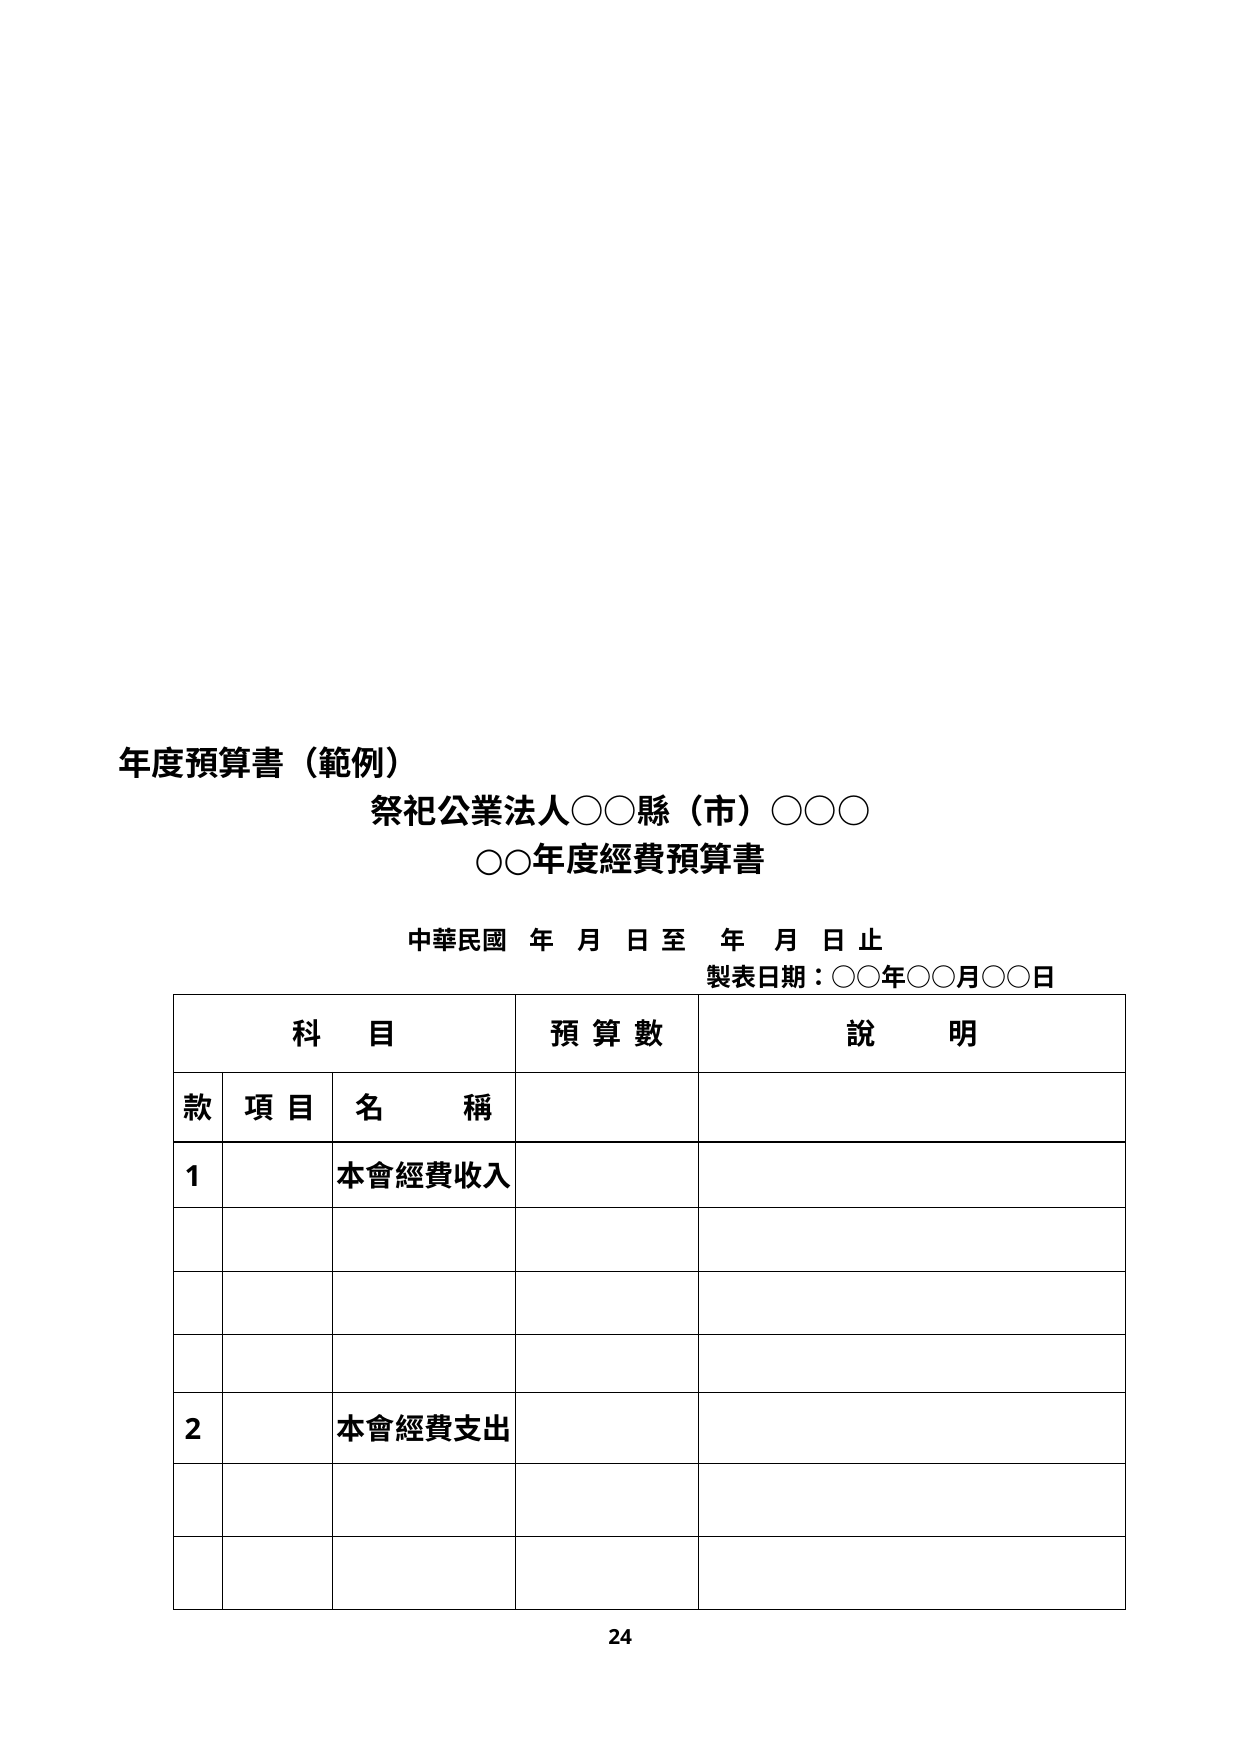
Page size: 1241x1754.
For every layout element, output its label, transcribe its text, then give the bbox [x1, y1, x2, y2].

table_cell 本會經費收入 [333, 1143, 515, 1207]
text 製表日期：○○年○○月○○日 [118, 957, 1122, 994]
table_cell [223, 1272, 332, 1334]
table_cell 本會經費支出 [333, 1393, 515, 1463]
table_cell 款 [174, 1073, 222, 1141]
table_cell [516, 1464, 698, 1536]
table_cell [333, 1208, 515, 1271]
table_cell [174, 1272, 222, 1334]
table_cell [174, 1537, 222, 1609]
table_cell [699, 1537, 1125, 1609]
table_cell [333, 1335, 515, 1392]
table_cell [699, 1272, 1125, 1334]
table_header 說 明 [699, 995, 1125, 1072]
table_cell [223, 1208, 332, 1271]
table_cell [333, 1537, 515, 1609]
table_cell [174, 1208, 222, 1271]
table_cell [699, 1208, 1125, 1271]
table_cell [223, 1335, 332, 1392]
table_cell [333, 1464, 515, 1536]
table_cell [516, 1143, 698, 1207]
table_cell [699, 1073, 1125, 1141]
table_header 預 算 數 [516, 995, 698, 1072]
table_cell [333, 1272, 515, 1334]
table_cell [223, 1143, 332, 1207]
table_cell [174, 1464, 222, 1536]
table_cell [516, 1393, 698, 1463]
table_cell [516, 1073, 698, 1141]
text ○○年度經費預算書 [118, 833, 1122, 882]
table_cell [699, 1393, 1125, 1463]
table_cell [516, 1272, 698, 1334]
table_cell [223, 1464, 332, 1536]
table_header 科 目 [174, 995, 515, 1072]
table_cell 2 [174, 1393, 222, 1463]
table_cell 項 目 [223, 1073, 332, 1141]
table_cell [516, 1335, 698, 1392]
table_cell 1 [174, 1143, 222, 1207]
table_cell [174, 1335, 222, 1392]
table_cell [516, 1537, 698, 1609]
text 祭祀公業法人○○縣（市）○○○ [118, 785, 1122, 833]
table_cell [699, 1464, 1125, 1536]
table_cell [516, 1208, 698, 1271]
text 年度預算書（範例） [118, 737, 1122, 785]
table_cell [699, 1143, 1125, 1207]
table_cell [223, 1537, 332, 1609]
text 中華民國 年 月 日 至 年 月 日 止 [118, 919, 1122, 957]
table_cell [699, 1335, 1125, 1392]
table_cell 名 稱 [333, 1073, 515, 1141]
table_cell [223, 1393, 332, 1463]
